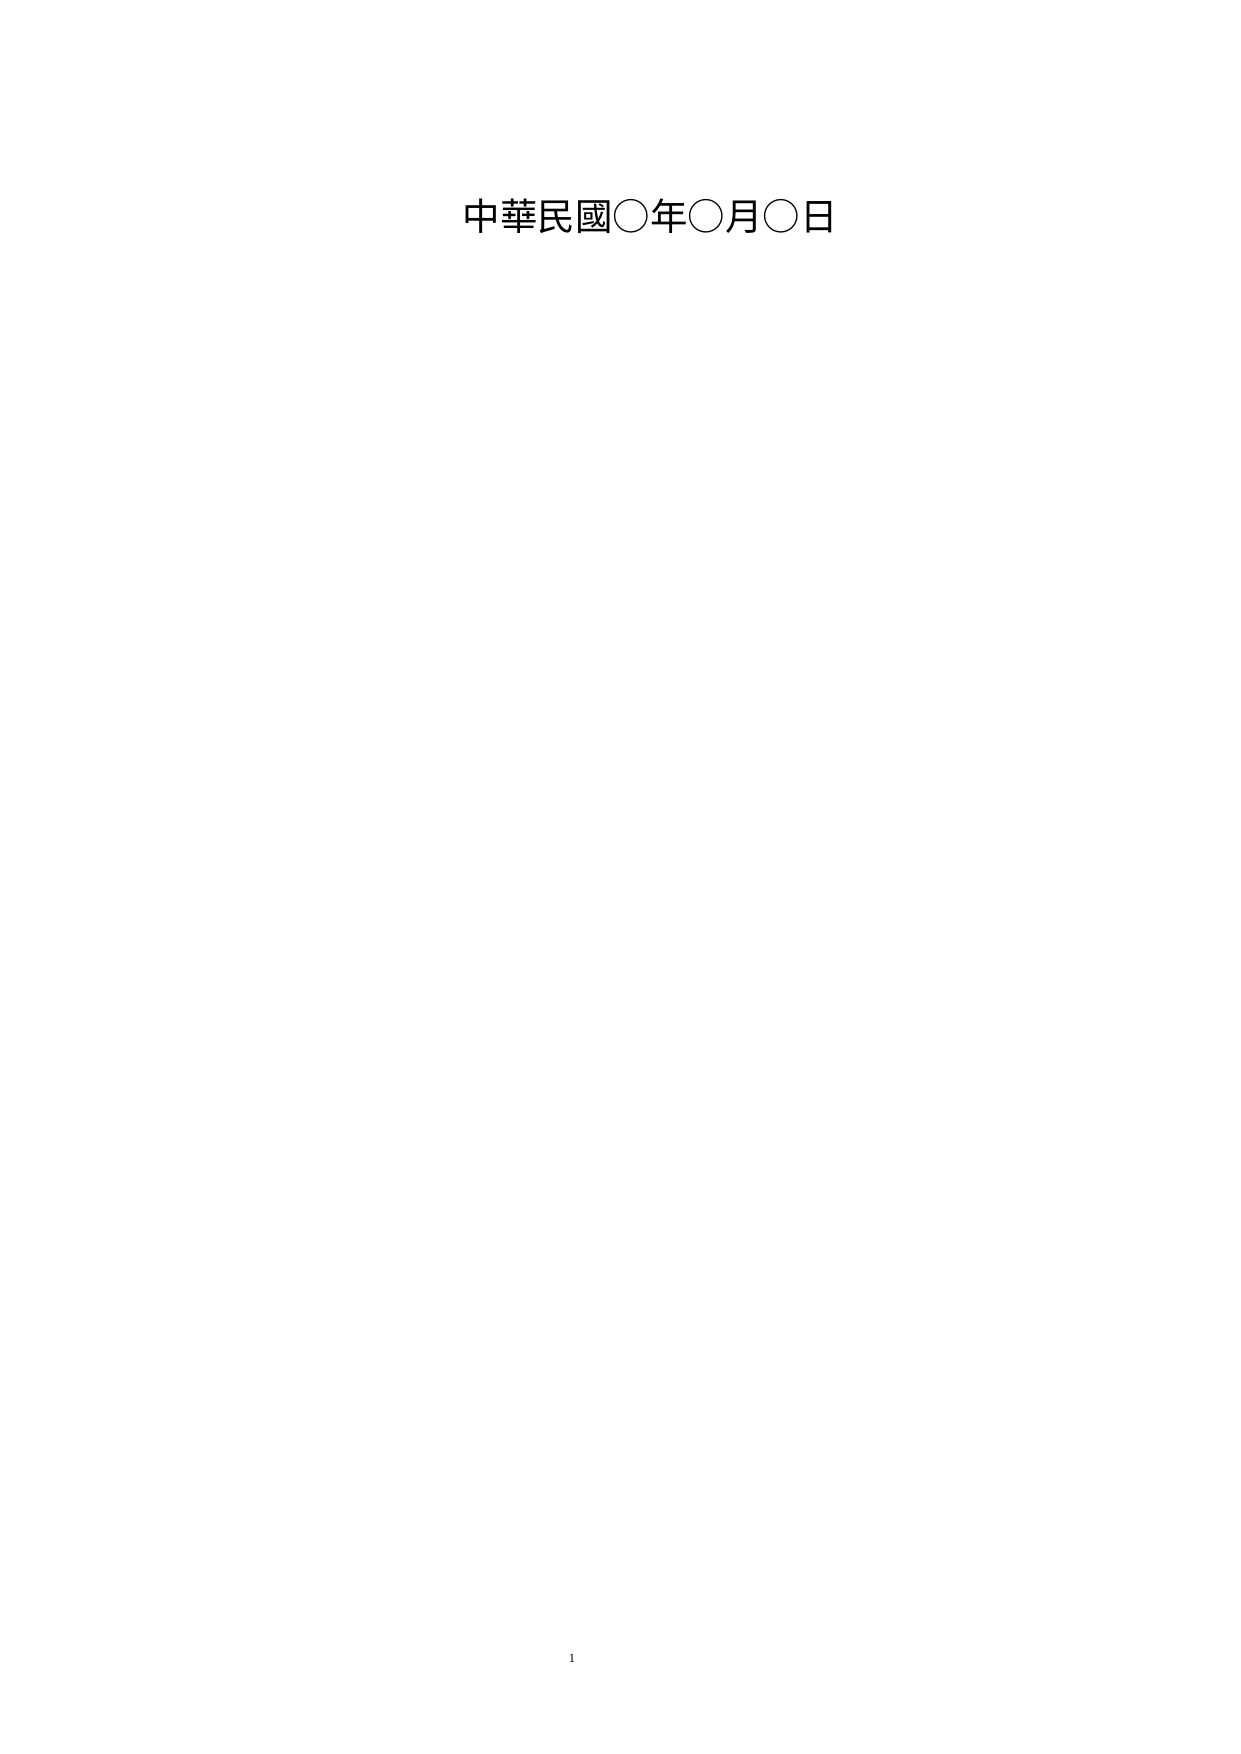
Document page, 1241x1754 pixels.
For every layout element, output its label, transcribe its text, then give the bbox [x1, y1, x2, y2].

text 中華民國○年○月○日 [137, 186, 1162, 241]
